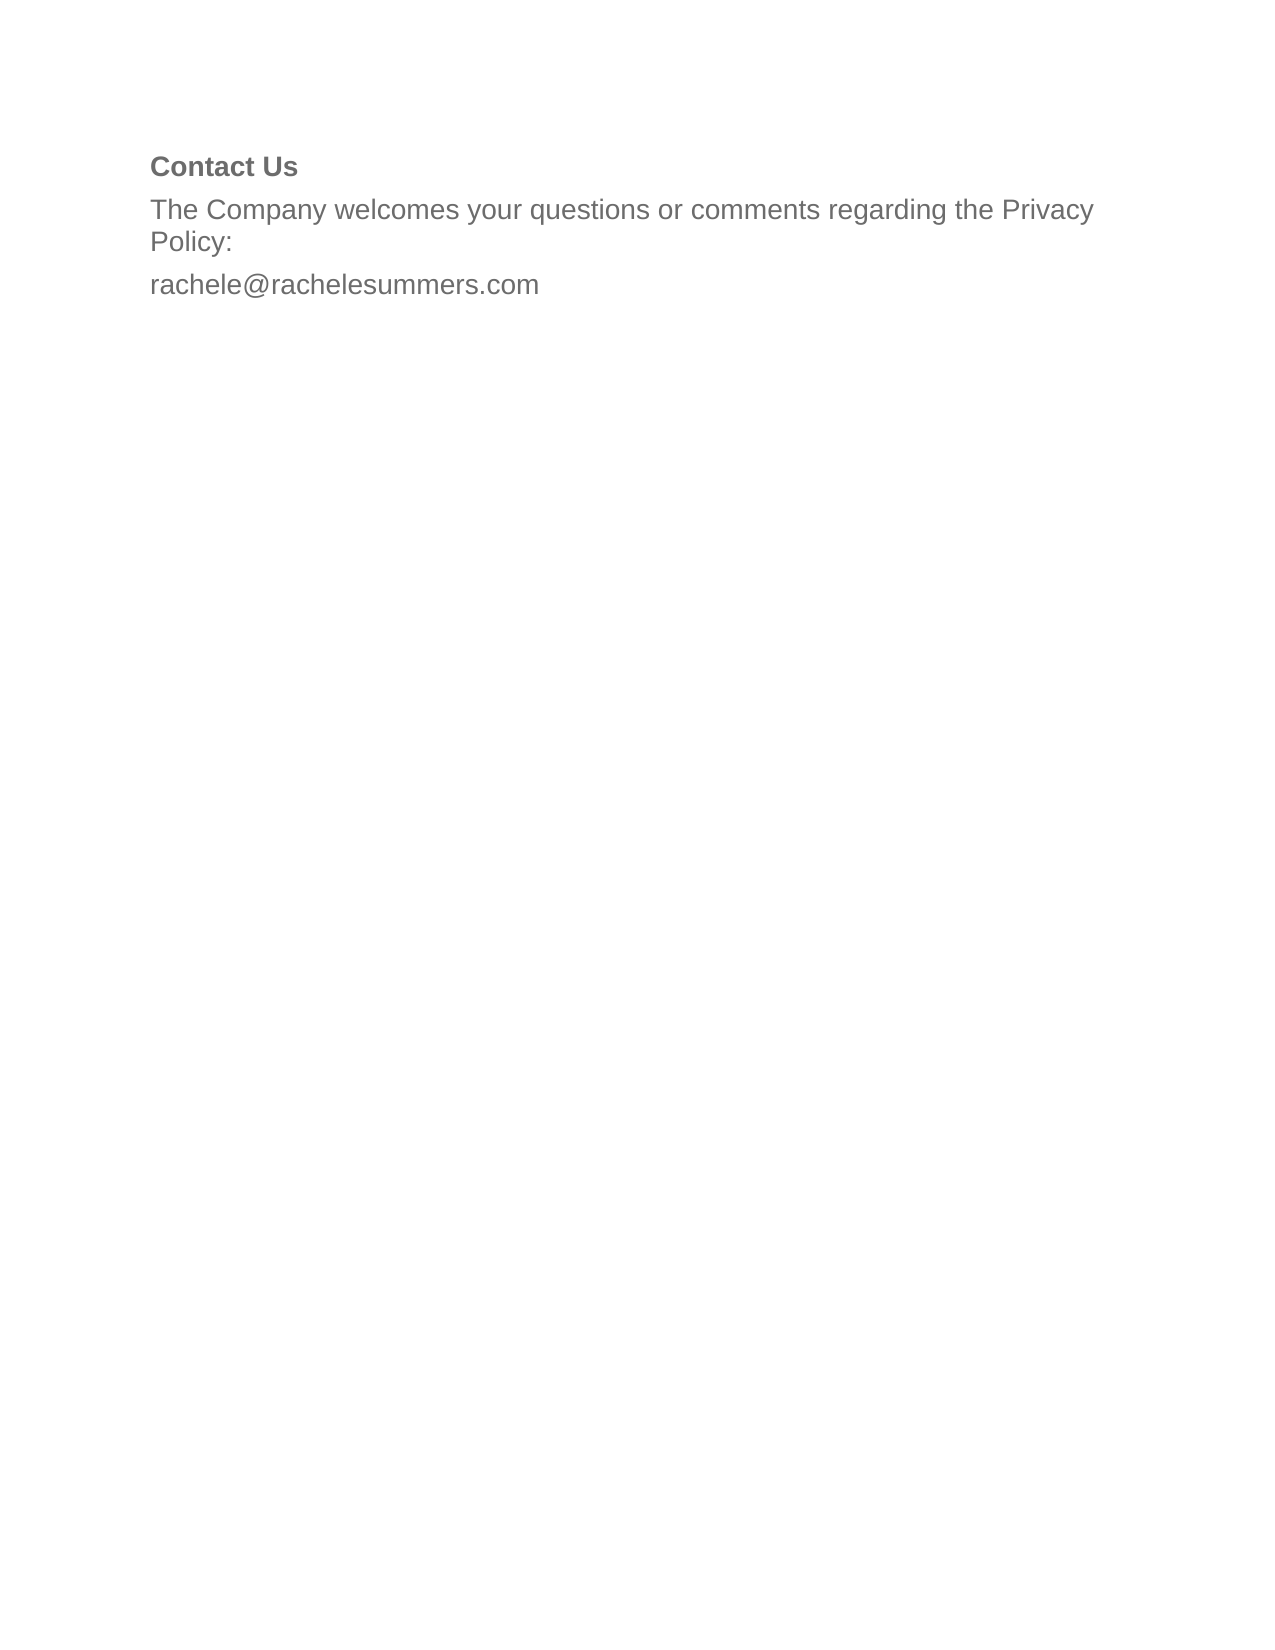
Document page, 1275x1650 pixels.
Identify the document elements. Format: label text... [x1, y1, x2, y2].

text Contact Us [150, 150, 1125, 182]
text The Company welcomes your questions or comments regarding the Privacy Policy: [150, 193, 1125, 258]
text rachele@rachelesummers.com [150, 268, 1125, 300]
